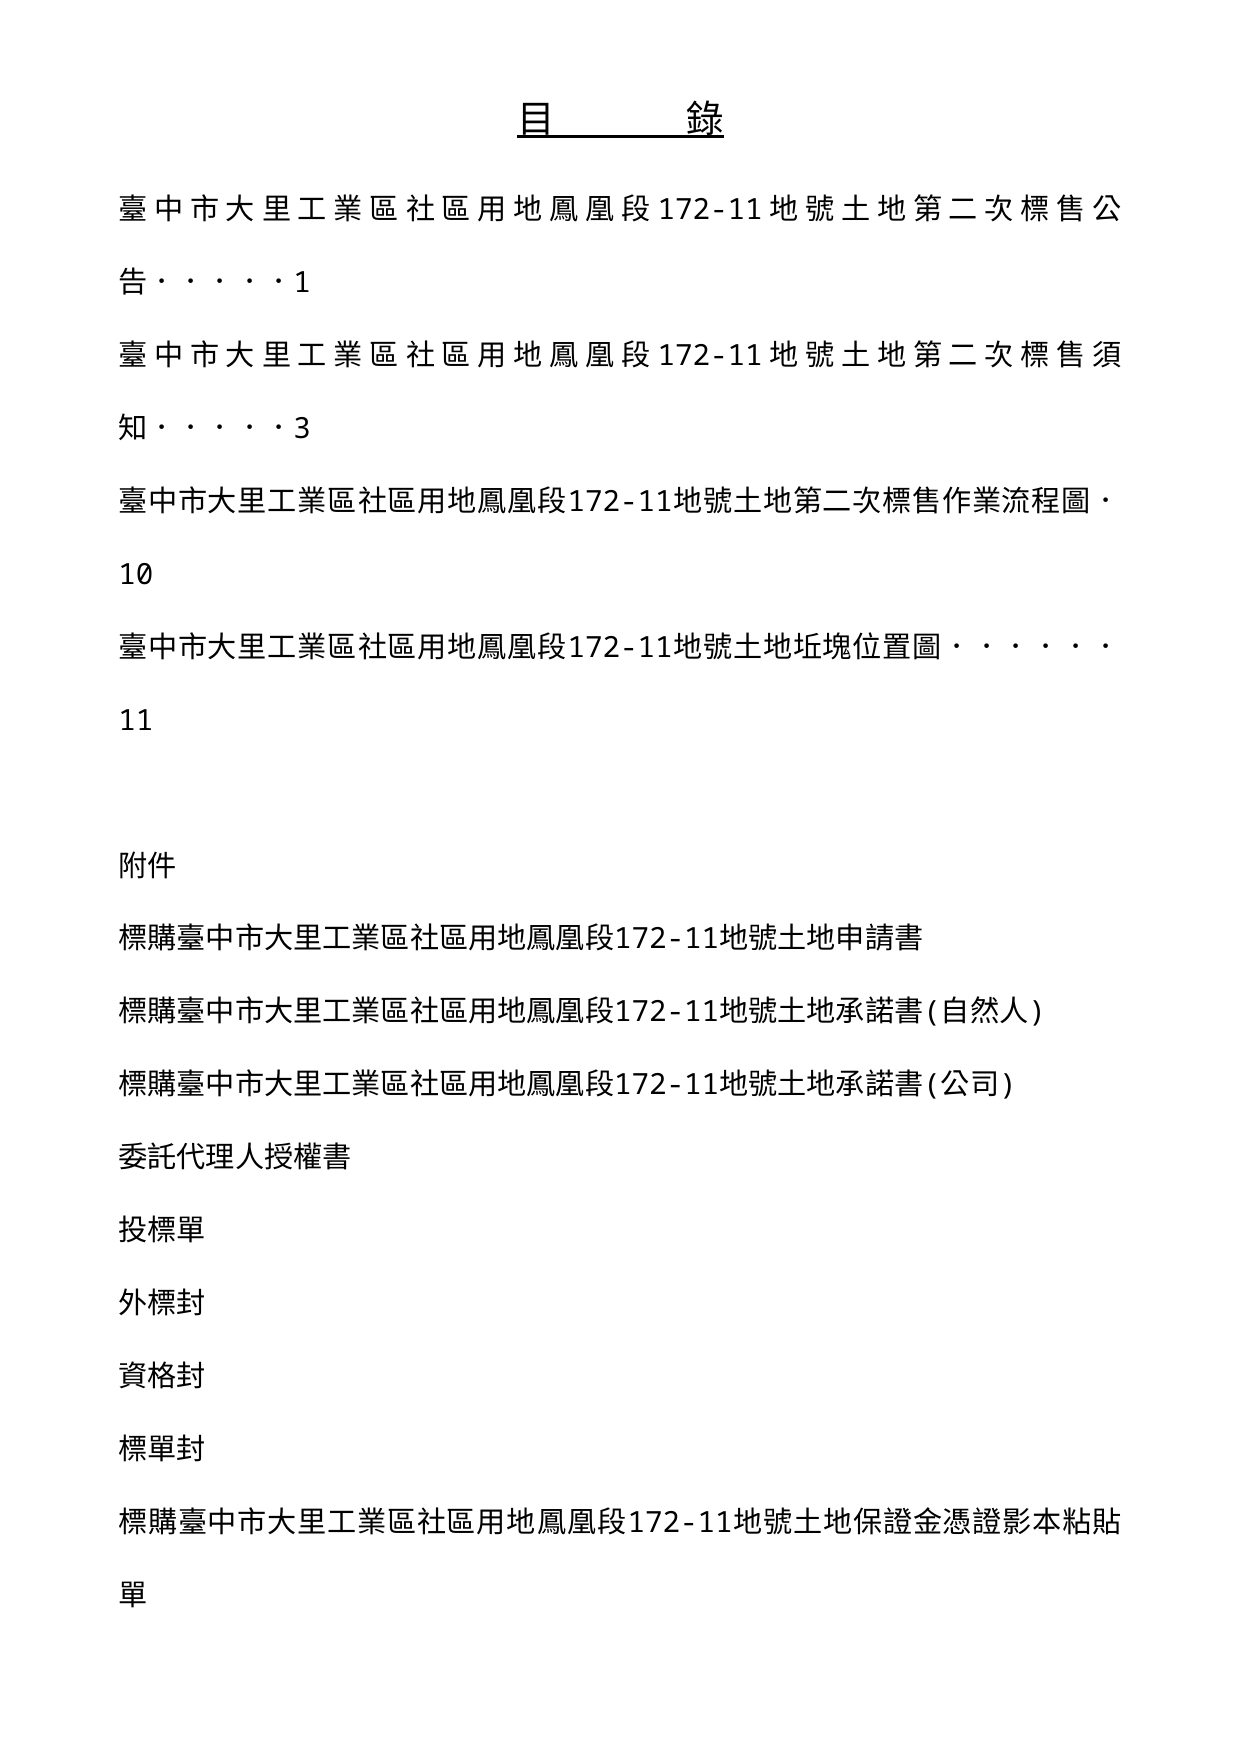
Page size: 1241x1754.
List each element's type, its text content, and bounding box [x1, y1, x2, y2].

text 標購臺中市大里工業區社區用地鳳凰段172-11地號土地承諾書(公司) [118, 1030, 1122, 1103]
text 臺中市大里工業區社區用地鳳凰段172-11地號土地第二次標售須知．．．．．3 [118, 301, 1122, 447]
text 標購臺中市大里工業區社區用地鳳凰段172-11地號土地承諾書(自然人) [118, 957, 1122, 1030]
text 附件 [118, 812, 1122, 884]
text 目 錄 [118, 89, 1122, 143]
text 臺中市大里工業區社區用地鳳凰段172-11地號土地第二次標售作業流程圖． 10 [118, 447, 1122, 593]
text 臺中市大里工業區社區用地鳳凰段172-11地號土地第二次標售公告．．．．．1 [118, 155, 1122, 301]
text 標單封 [118, 1395, 1122, 1468]
text 投標單 [118, 1176, 1122, 1249]
text 外標封 [118, 1249, 1122, 1322]
text 臺中市大里工業區社區用地鳳凰段172-11地號土地坵塊位置圖．．．．．． 11 [118, 593, 1122, 739]
text 標購臺中市大里工業區社區用地鳳凰段172-11地號土地申請書 [118, 884, 1122, 957]
text 標購臺中市大里工業區社區用地鳳凰段172-11地號土地保證金憑證影本粘貼單 [118, 1468, 1122, 1614]
text 資格封 [118, 1322, 1122, 1395]
text 委託代理人授權書 [118, 1103, 1122, 1176]
